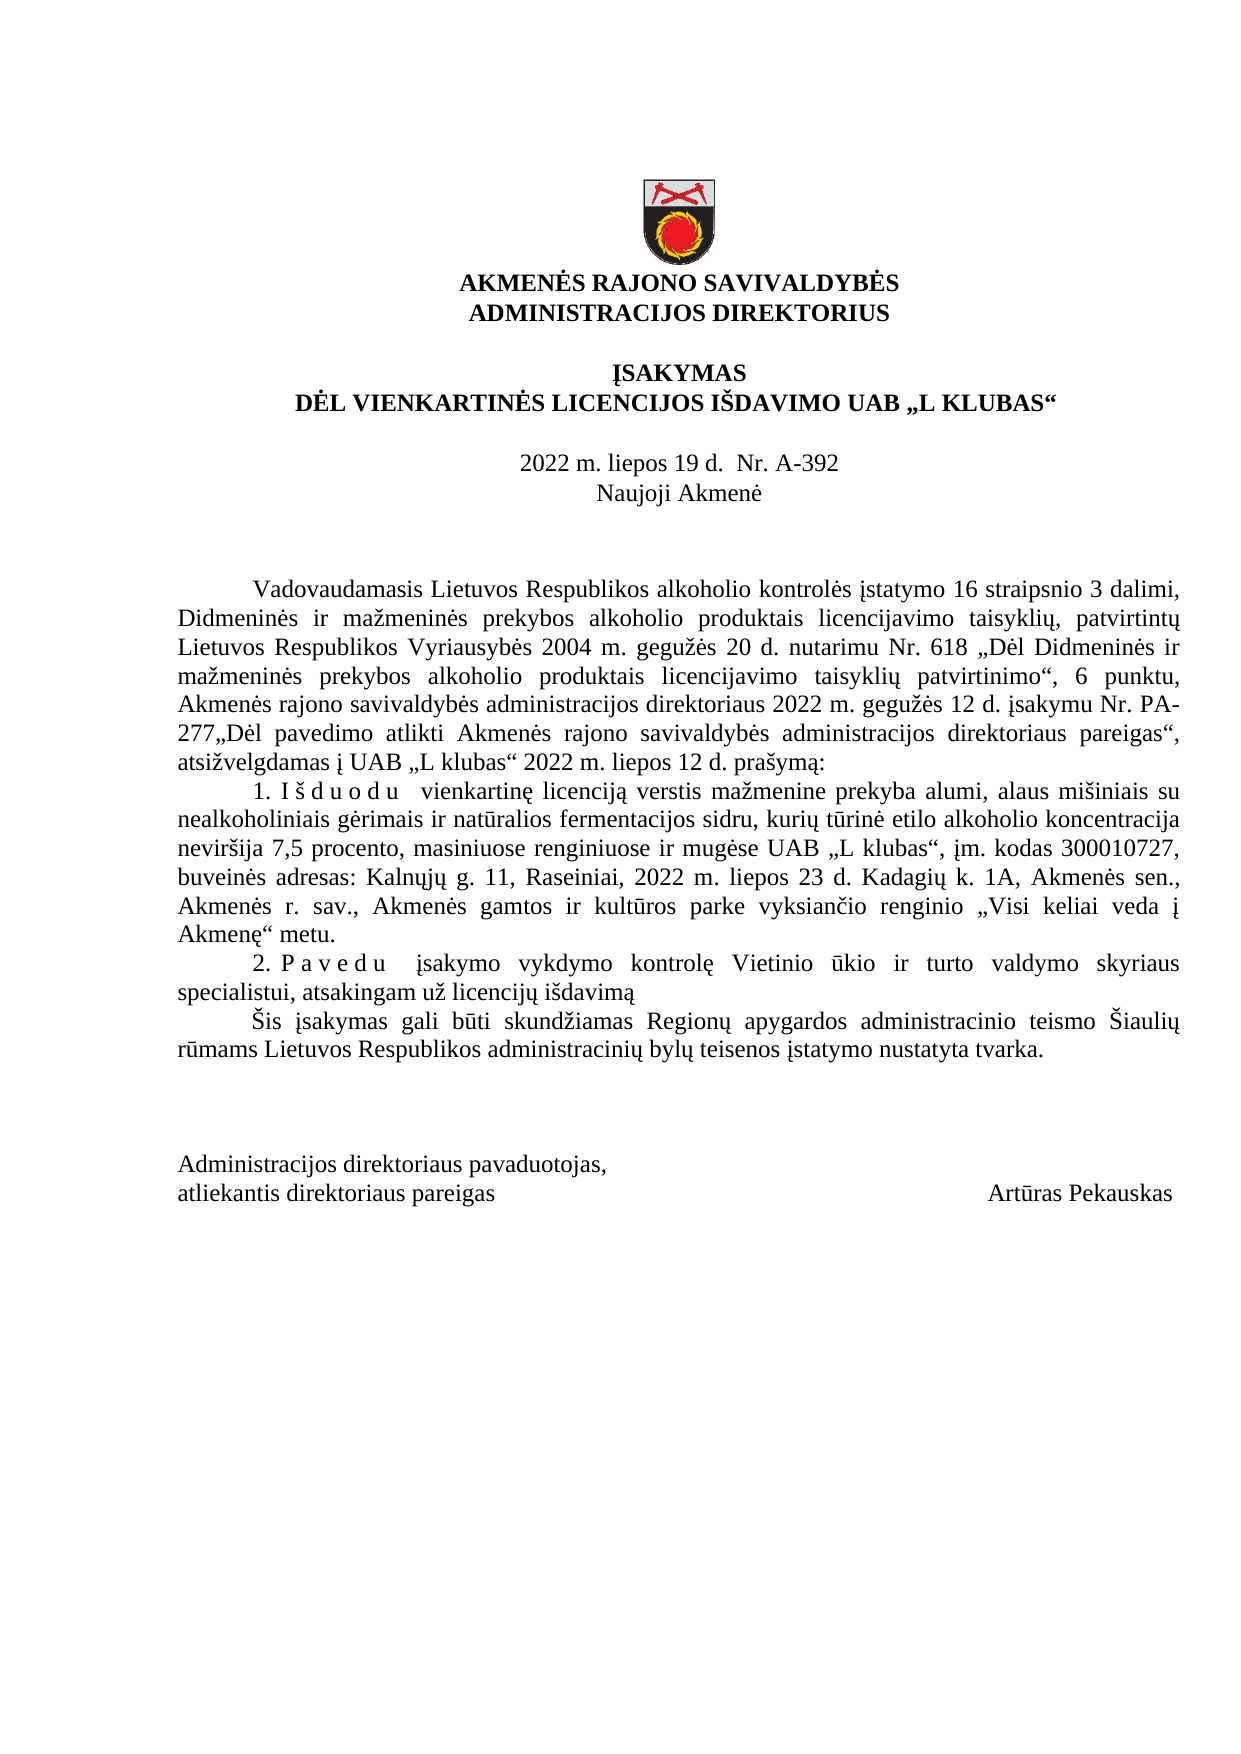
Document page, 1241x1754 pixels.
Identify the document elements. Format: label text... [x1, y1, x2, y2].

text ADMINISTRACIJOS DIREKTORIUS [177, 298, 1181, 326]
text DĖL VIENKARTINĖS LICENCIJOS IŠDAVIMO UAB „L KLUBAS“ [177, 388, 1181, 417]
text Vadovaudamasis Lietuvos Respublikos alkoholio kontrolės įstatymo 16 straipsnio 3 dalimi, Didmeninės ir mažmeninės prekybos alkoholio produktais licencijavimo taisyklių, patvirtintų Lietuvos Respublikos Vyriausybės 2004 m. gegužės 20 d. nutarimu Nr. 618 „Dėl Didmeninės ir mažmeninės prekybos alkoholio produktais licencijavimo taisyklių patvirtinimo“, 6 punktu, Akmenės rajono savivaldybės administracijos direktoriaus 2022 m. gegužės 12 d. įsakymu Nr. PA-277„Dėl pavedimo atlikti Akmenės rajono savivaldybės administracijos direktoriaus pareigas“, atsižvelgdamas į UAB „L klubas“ 2022 m. liepos 12 d. prašymą: [177, 574, 1181, 776]
text ĮSAKYMAS [177, 358, 1181, 387]
text 2. Pavedu įsakymo vykdymo kontrolę Vietinio ūkio ir turto valdymo skyriaus specialistui, atsakingam už licencijų išdavimą [177, 948, 1181, 1006]
text Šis įsakymas gali būti skundžiamas Regionų apygardos administracinio teismo Šiaulių rūmams Lietuvos Respublikos administracinių bylų teisenos įstatymo nustatyta tvarka. [177, 1006, 1181, 1063]
text AKMENĖS RAJONO SAVIVALDYBĖS [177, 268, 1181, 296]
text Administracijos direktoriaus pavaduotojas, [177, 1149, 1181, 1178]
text atliekantis direktoriaus pareigas Artūras Pekauskas [177, 1178, 1181, 1207]
text 1. Išduodu vienkartinę licenciją verstis mažmenine prekyba alumi, alaus mišiniais su nealkoholiniais gėrimais ir natūralios fermentacijos sidru, kurių tūrinė etilo alkoholio koncentracija neviršija 7,5 procento, masiniuose renginiuose ir mugėse UAB „L klubas“, įm. kodas 300010727, buveinės adresas: Kalnųjų g. 11, Raseiniai, 2022 m. liepos 23 d. Kadagių k. 1A, Akmenės sen., Akmenės r. sav., Akmenės gamtos ir kultūros parke vyksiančio renginio „Visi keliai veda į Akmenę“ metu. [177, 776, 1181, 948]
text Naujoji Akmenė [177, 478, 1181, 507]
text 2022 m. liepos 19 d. Nr. A-392 [177, 448, 1181, 477]
